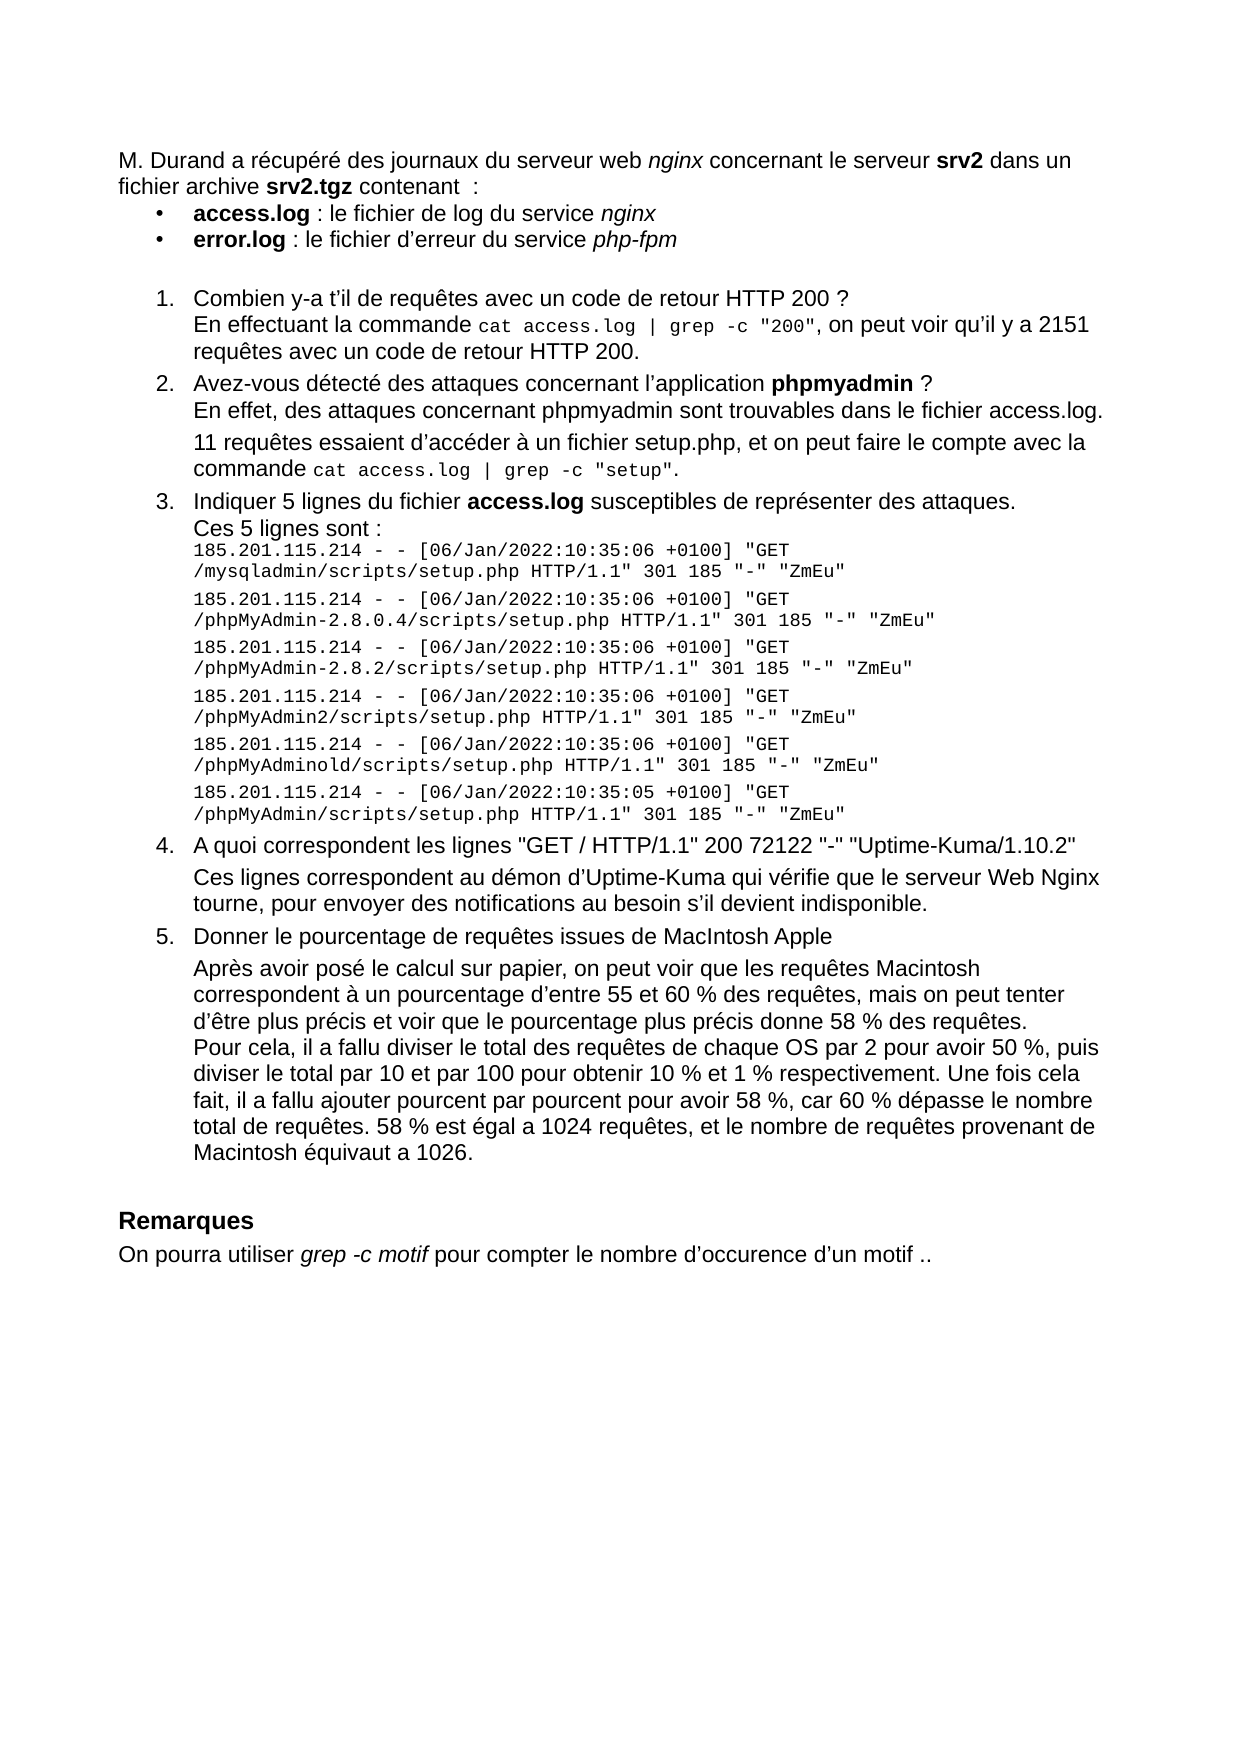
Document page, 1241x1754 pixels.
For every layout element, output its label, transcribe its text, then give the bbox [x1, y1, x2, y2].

list access.log : le fichier de log du service nginx [156, 199, 1122, 226]
list error.log : le fichier d’erreur du service php-fpm [156, 226, 1122, 252]
list Combien y-a t’il de requêtes avec un code de retour HTTP 200 ? En effectuant la commande cat access.log | grep -c "200", on peut voir qu’il y a 2151 requêtes avec un code de retour HTTP 200. [156, 284, 1122, 364]
list A quoi correspondent les lignes "GET / HTTP/1.1" 200 72122 "-" "Uptime-Kuma/1.10.2" [156, 832, 1122, 858]
list Ces lignes correspondent au démon d’Uptime-Kuma qui vérifie que le serveur Web Nginx tourne, pour envoyer des notifications au besoin s’il devient indisponible. [156, 864, 1122, 917]
list Indiquer 5 lignes du fichier access.log susceptibles de représenter des attaques. Ces 5 lignes sont : 185.201.115.214 - - [06/Jan/2022:10:35:06 +0100] "GET /mysqladmin/scripts/setup.php HTTP/1.1" 301 185 "-" "ZmEu" [156, 488, 1122, 583]
list 185.201.115.214 - - [06/Jan/2022:10:35:06 +0100] "GET /phpMyAdmin-2.8.2/scripts/setup.php HTTP/1.1" 301 185 "-" "ZmEu" [156, 638, 1122, 680]
text Remarques [118, 1206, 1122, 1235]
text On pourra utiliser grep -c motif pour compter le nombre d’occurence d’un motif .. [118, 1241, 1122, 1267]
list 185.201.115.214 - - [06/Jan/2022:10:35:06 +0100] "GET /phpMyAdmin2/scripts/setup.php HTTP/1.1" 301 185 "-" "ZmEu" [156, 686, 1122, 729]
list 185.201.115.214 - - [06/Jan/2022:10:35:06 +0100] "GET /phpMyAdmin-2.8.0.4/scripts/setup.php HTTP/1.1" 301 185 "-" "ZmEu" [156, 589, 1122, 632]
list Avez-vous détecté des attaques concernant l’application phpmyadmin ? En effet, des attaques concernant phpmyadmin sont trouvables dans le fichier access.log. [156, 370, 1122, 423]
list 185.201.115.214 - - [06/Jan/2022:10:35:05 +0100] "GET /phpMyAdmin/scripts/setup.php HTTP/1.1" 301 185 "-" "ZmEu" [156, 783, 1122, 826]
text M. Durand a récupéré des journaux du serveur web nginx concernant le serveur srv2 dans un fichier archive srv2.tgz contenant : [118, 147, 1122, 199]
list 11 requêtes essaient d’accéder à un fichier setup.php, et on peut faire le compte avec la commande cat access.log | grep -c "setup". [156, 429, 1122, 482]
list Après avoir posé le calcul sur papier, on peut voir que les requêtes Macintosh correspondent à un pourcentage d’entre 55 et 60 % des requêtes, mais on peut tenter d’être plus précis et voir que le pourcentage plus précis donne 58 % des requêtes. Pour cela, il a fallu diviser le total des requêtes de chaque OS par 2 pour avoir 50 %, puis diviser le total par 10 et par 100 pour obtenir 10 % et 1 % respectivement. Une fois cela fait, il a fallu ajouter pourcent par pourcent pour avoir 58 %, car 60 % dépasse le nombre total de requêtes. 58 % est égal a 1024 requêtes, et le nombre de requêtes provenant de Macintosh équivaut a 1026. [156, 955, 1122, 1166]
list Donner le pourcentage de requêtes issues de MacIntosh Apple [156, 923, 1122, 949]
list 185.201.115.214 - - [06/Jan/2022:10:35:06 +0100] "GET /phpMyAdminold/scripts/setup.php HTTP/1.1" 301 185 "-" "ZmEu" [156, 735, 1122, 777]
